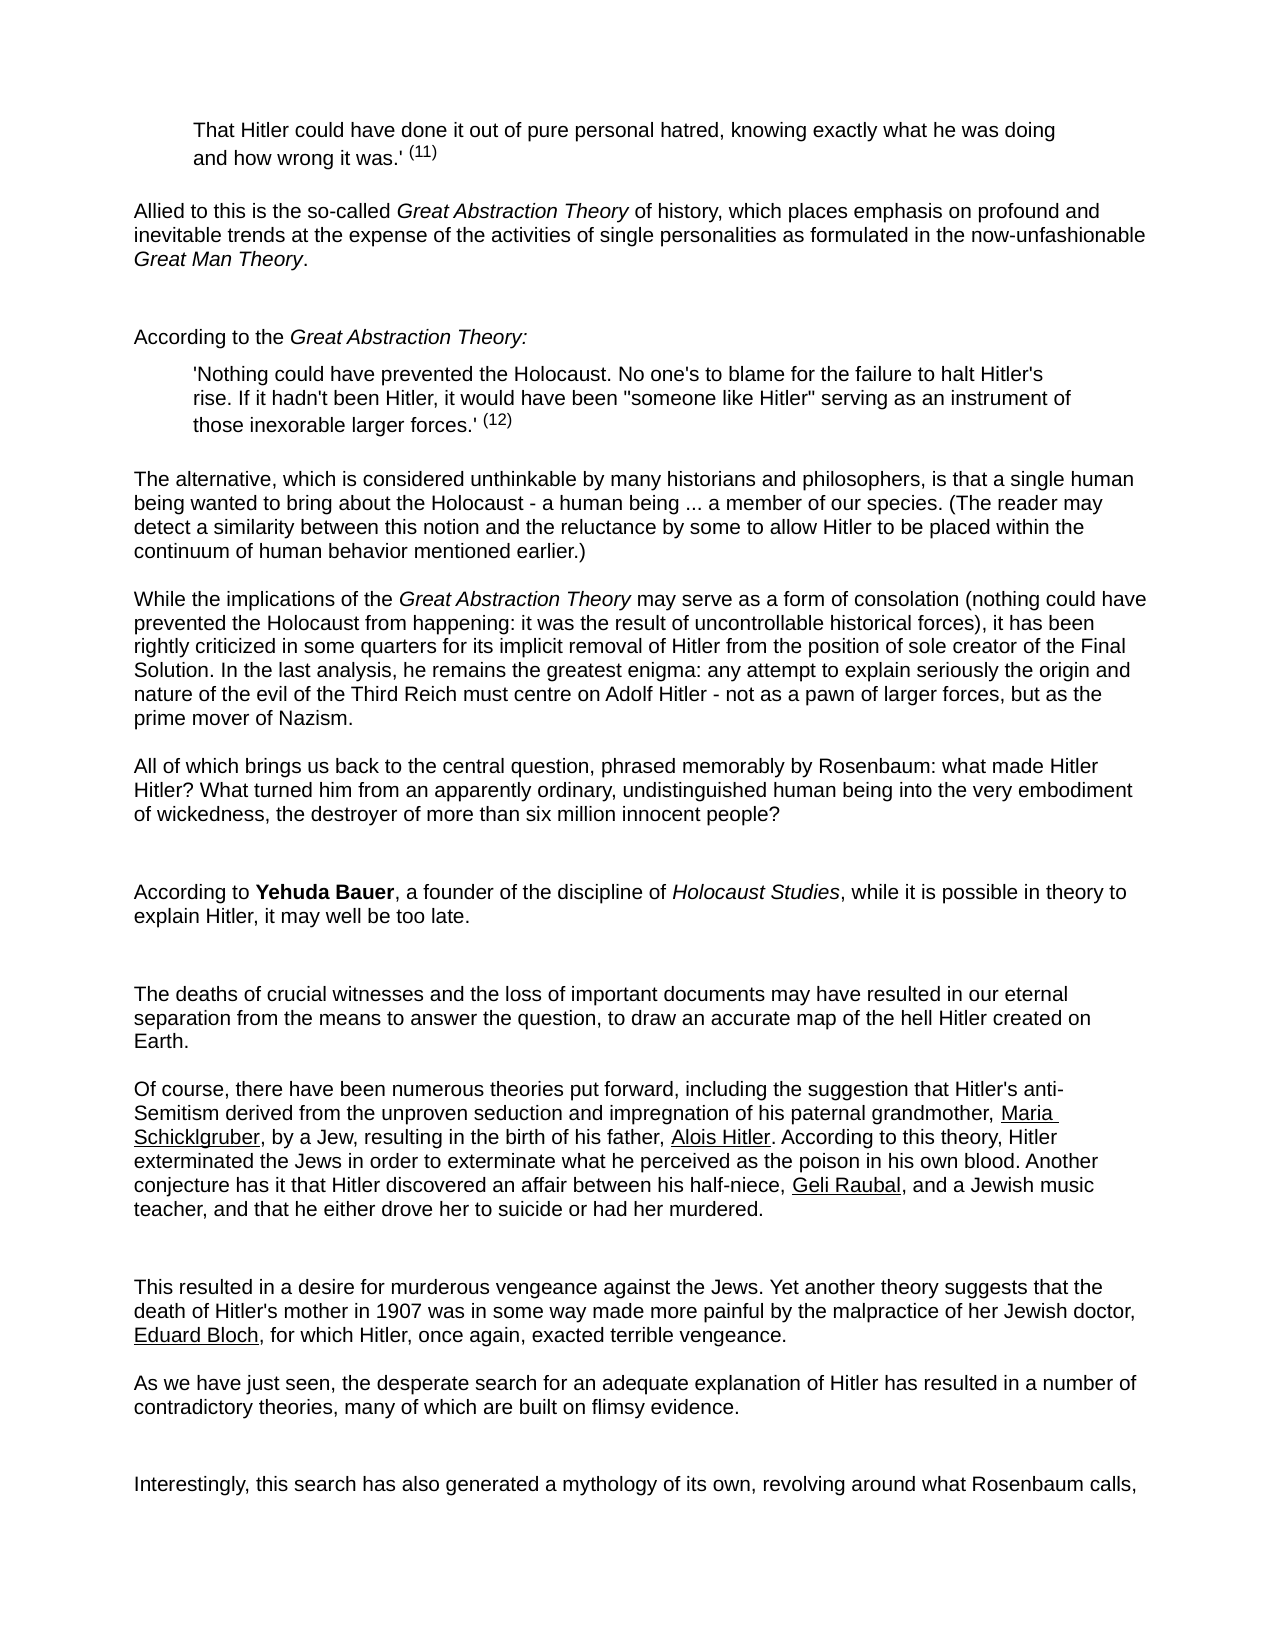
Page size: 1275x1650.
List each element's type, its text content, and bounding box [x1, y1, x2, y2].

text The deaths of crucial witnesses and the loss of important documents may have resulted in our eternal separation from the means to answer the question, to draw an accurate map of the hell Hitler created on Earth. Of course, there have been numerous theories put forward, including the suggestion that Hitler's anti-Semitism derived from the unproven seduction and impregnation of his paternal grandmother, Maria Schicklgruber, by a Jew, resulting in the birth of his father, Alois Hitler. According to this theory, Hitler exterminated the Jews in order to exterminate what he perceived as the poison in his own blood. Another conjecture has it that Hitler discovered an affair between his half-niece, Geli Raubal, and a Jewish music teacher, and that he either drove her to suicide or had her murdered. [134, 981, 1147, 1221]
text According to the Great Abstraction Theory: [134, 325, 1147, 349]
text According to Yehuda Bauer, a founder of the discipline of Holocaust Studies, while it is possible in theory to explain Hitler, it may well be too late. [134, 880, 1147, 928]
text That Hitler could have done it out of pure personal hatred, knowing exactly what he was doing and how wrong it was.' (11) [193, 118, 1088, 170]
text Allied to this is the so-called Great Abstraction Theory of history, which places emphasis on profound and inevitable trends at the expense of the activities of single personalities as formulated in the now-unfashionable Great Man Theory. [134, 199, 1147, 271]
text This resulted in a desire for murderous vengeance against the Jews. Yet another theory suggests that the death of Hitler's mother in 1907 was in some way made more painful by the malpractice of her Jewish doctor, Eduard Bloch, for which Hitler, once again, exacted terrible vengeance. As we have just seen, the desperate search for an adequate explanation of Hitler has resulted in a number of contradictory theories, many of which are built on flimsy evidence. [134, 1275, 1147, 1418]
text The alternative, which is considered unthinkable by many historians and philosophers, is that a single human being wanted to bring about the Holocaust - a human being ... a member of our species. (The reader may detect a similarity between this notion and the reluctance by some to allow Hitler to be placed within the continuum of human behavior mentioned earlier.) While the implications of the Great Abstraction Theory may serve as a form of consolation (nothing could have prevented the Holocaust from happening: it was the result of uncontrollable historical forces), it has been rightly criticized in some quarters for its implicit removal of Hitler from the position of sole creator of the Final Solution. In the last analysis, he remains the greatest enigma: any attempt to explain seriously the origin and nature of the evil of the Third Reich must centre on Adolf Hitler - not as a pawn of larger forces, but as the prime mover of Nazism. All of which brings us back to the central question, phrased memorably by Rosenbaum: what made Hitler Hitler? What turned him from an apparently ordinary, undistinguished human being into the very embodiment of wickedness, the destroyer of more than six million innocent people? [134, 467, 1147, 826]
text 'Nothing could have prevented the Holocaust. No one's to blame for the failure to halt Hitler's rise. If it hadn't been Hitler, it would have been "someone like Hitler" serving as an instrument of those inexorable larger forces.' (12) [193, 361, 1088, 437]
text Interestingly, this search has also generated a mythology of its own, revolving around what Rosenbaum calls, [134, 1472, 1147, 1496]
